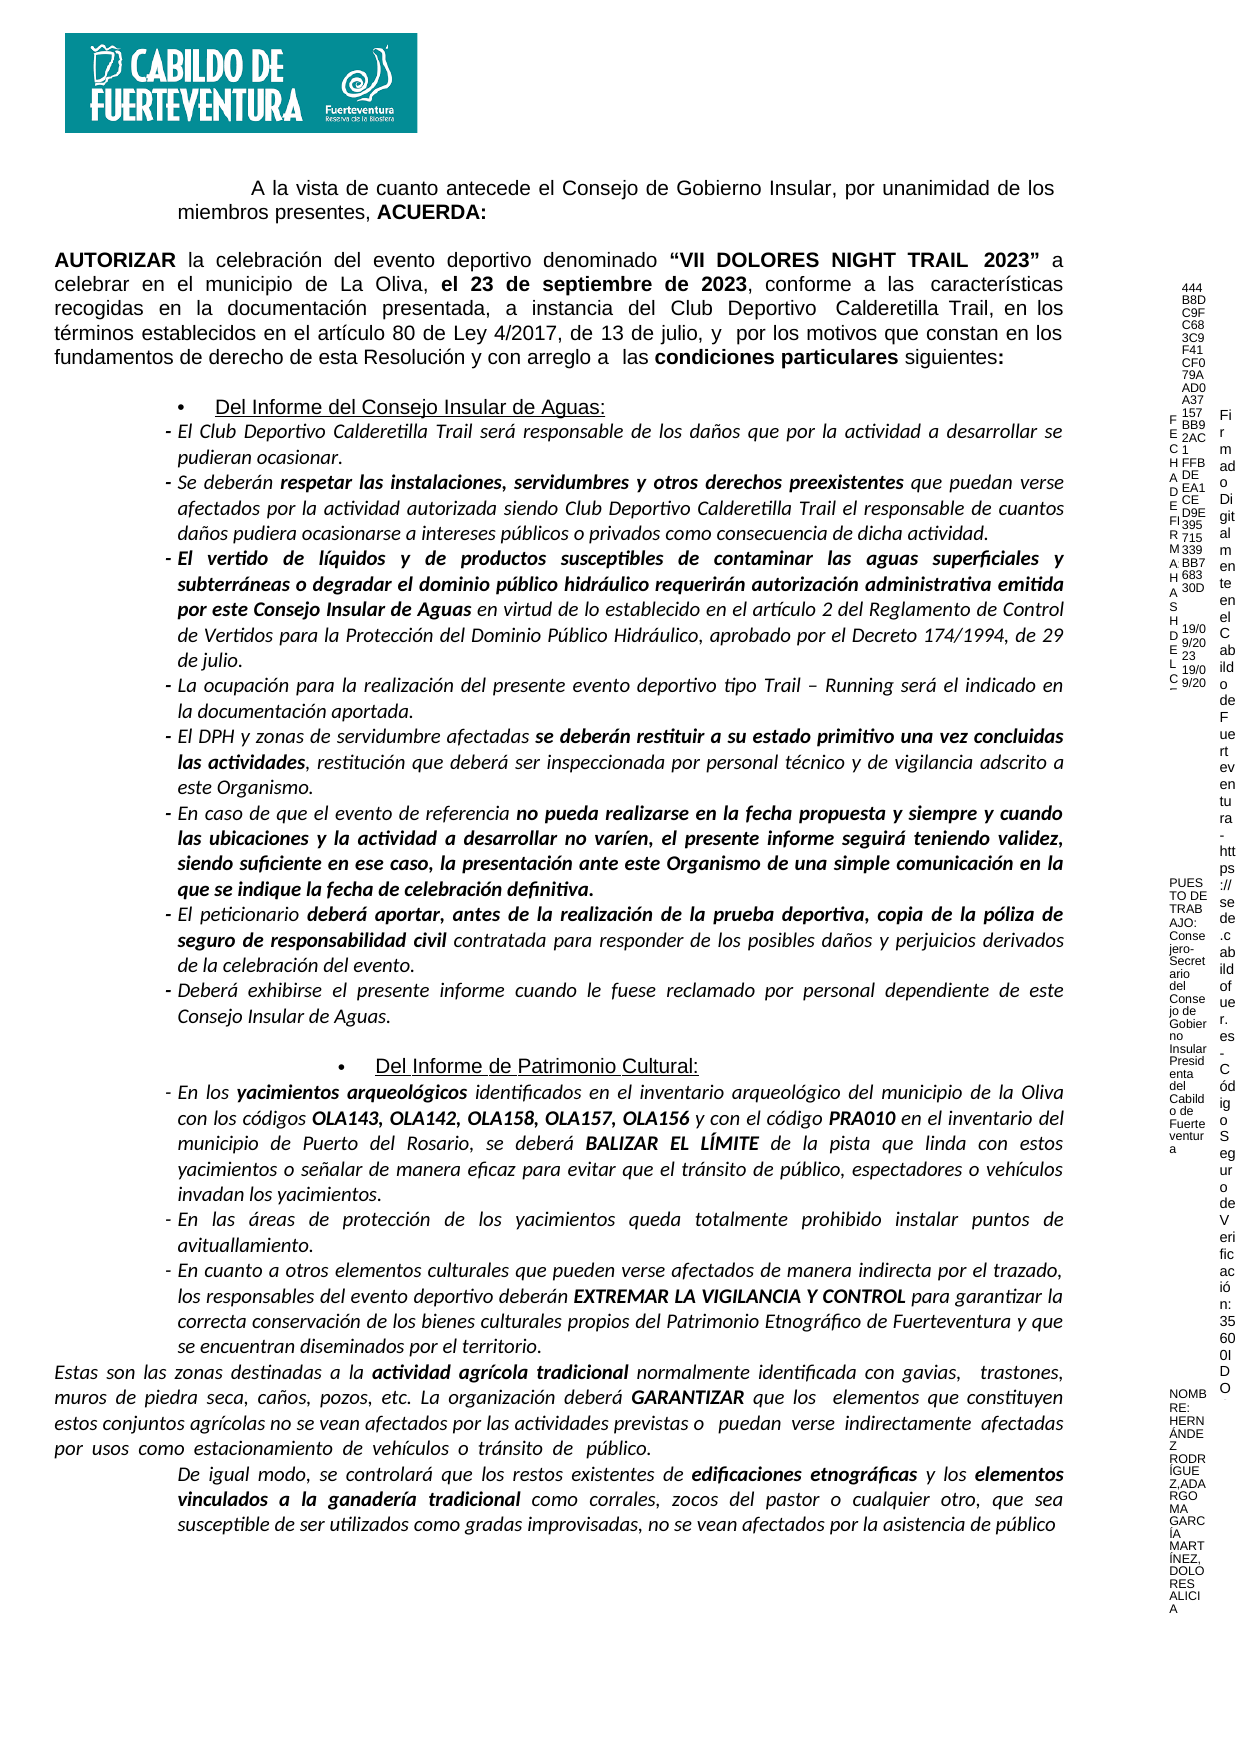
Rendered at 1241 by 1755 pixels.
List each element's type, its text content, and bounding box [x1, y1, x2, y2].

text De igual modo, se controlará que los restos existentes de edificaciones etnográficas y los elementos vinculados a la ganadería tradicional como corrales, zocos del pastor o cualquier otro, que sea susceptible de ser utilizados como gradas improvisadas, no se vean afectados por la asistencia de público [177, 1461, 1064, 1537]
list En cuanto a otros elementos culturales que pueden verse afectados de manera indirecta por el trazado, los responsables del evento deportivo deberán EXTREMAR LA VIGILANCIA Y CONTROL para garantizar la correcta conservación de los bienes culturales propios del Patrimonio Etnográfico de Fuerteventura y que se encuentran diseminados por el territorio. [165, 1257, 1064, 1359]
list [1209, 394, 1241, 1400]
list PUESTO DE TRABAJO: [1169, 876, 1209, 930]
text A la vista de cuanto antecede el Consejo de Gobierno Insular, por unanimidad de los miembros presentes, ACUERDA: [177, 176, 1064, 224]
list Firmado Digitalmente en el Cabildo de Fuerteventura - https://sede.cabildofuer.es - Código Seguro de Verificación: 35600IDOC2B9DEFAA73B246F4F9F [1219, 407, 1236, 1400]
list Deberá exhibirse el presente informe cuando le fuese reclamado por personal dependiente de este Consejo Insular de Aguas. [165, 978, 1064, 1028]
text [1167, 1388, 1209, 1624]
list FECHA DE FIRMA: HASH DEL CERTIFICADO: [1169, 413, 1184, 689]
text Estas son las zonas destinadas a la actividad agrícola tradicional normalmente identificada con gavias, trastones, muros de piedra seca, caños, pozos, etc. La organización deberá GARANTIZAR que los elementos que constituyen estos conjuntos agrícolas no se vean afectados por las actividades previstas o puedan verse indirectamente afectadas por usos como estacionamiento de vehículos o tránsito de público. [54, 1359, 1064, 1461]
text 444B8DC9FC683C9F41CF079AAD0A37157BB92AC1 FFBDEEA1CED9E395715339BB768330D3CC2EDAE0 [1182, 282, 1207, 593]
list En las áreas de protección de los yacimientos queda totalmente prohibido instalar puntos de avituallamiento. [165, 1207, 1064, 1257]
text NOMBRE: [1169, 1388, 1209, 1415]
list Del Informe de Patrimonio Cultural: [338, 1055, 1167, 1079]
list El Club Deportivo Calderetilla Trail será responsable de los daños que por la actividad a desarrollar se pudieran ocasionar. [165, 418, 1064, 469]
list El peticionario deberá aportar, antes de la realización de la prueba deportiva, copia de la póliza de seguro de responsabilidad civil contratada para responder de los posibles daños y perjuicios derivados de la celebración del evento. [165, 901, 1064, 978]
list Consejero-Secretario del Consejo de Gobierno Insular Presidenta del Cabildo de Fuerteventura [1169, 931, 1207, 1156]
list Del Informe del Consejo Insular de Aguas: [177, 394, 1179, 689]
list La ocupación para la realización del presente evento deportivo tipo Trail – Running será el indicado en la documentación aportada. [165, 673, 1064, 723]
list 19/09/2023 [1182, 623, 1209, 663]
list Se deberán respetar las instalaciones, servidumbres y otros derechos preexistentes que puedan verse afectados por la actividad autorizada siendo Club Deportivo Calderetilla Trail el responsable de cuantos daños pudiera ocasionarse a intereses públicos o privados como consecuencia de dicha actividad. [165, 469, 1064, 546]
subtitle AUTORIZAR la celebración del evento deportivo denominado “VII DOLORES NIGHT TRAIL 2023” a celebrar en el municipio de La Oliva, el 23 de septiembre de 2023, conforme a las características recogidas en la documentación presentada, a instancia del Club Deportivo Calderetilla Trail, en los términos establecidos en el artículo 80 de Ley 4/2017, de 13 de julio, y por los motivos que constan en los fundamentos de derecho de esta Resolución y con arreglo a las condiciones particulares siguientes: [54, 248, 1064, 369]
list El DPH y zonas de servidumbre afectadas se deberán restituir a su estado primitivo una vez concluidas las actividades, restitución que deberá ser inspeccionada por personal técnico y de vigilancia adscrito a este Organismo. [165, 723, 1064, 800]
list En los yacimientos arqueológicos identificados en el inventario arqueológico del municipio de la Oliva con los códigos OLA143, OLA142, OLA158, OLA157, OLA156 y con el código PRA010 en el inventario del municipio de Puerto del Rosario, se deberá BALIZAR EL LÍMITE de la pista que linda con estos yacimientos o señalar de manera eficaz para evitar que el tránsito de público, espectadores o vehículos invadan los yacimientos. [165, 1079, 1064, 1207]
list [1167, 876, 1209, 1181]
list El vertido de líquidos y de productos susceptibles de contaminar las aguas superficiales y subterráneas o degradar el dominio público hidráulico requerirán autorización administrativa emitida por este Consejo Insular de Aguas en virtud de lo establecido en el artículo 2 del Reglamento de Control de Vertidos para la Protección del Dominio Público Hidráulico, aprobado por el Decreto 174/1994, de 29 de julio. [165, 546, 1064, 673]
text HERNÁNDEZ RODRÍGUEZ,ADARGOMA GARCÍA MARTÍNEZ, DOLORES ALICIA [1169, 1416, 1207, 1616]
list 19/09/2023 [1182, 663, 1209, 689]
list En caso de que el evento de referencia no pueda realizarse en la fecha propuesta y siempre y cuando las ubicaciones y la actividad a desarrollar no varíen, el presente informe seguirá teniendo validez, siendo suficiente en ese caso, la presentación ante este Organismo de una simple comunicación en la que se indique la fecha de celebración definitiva. [165, 800, 1064, 901]
